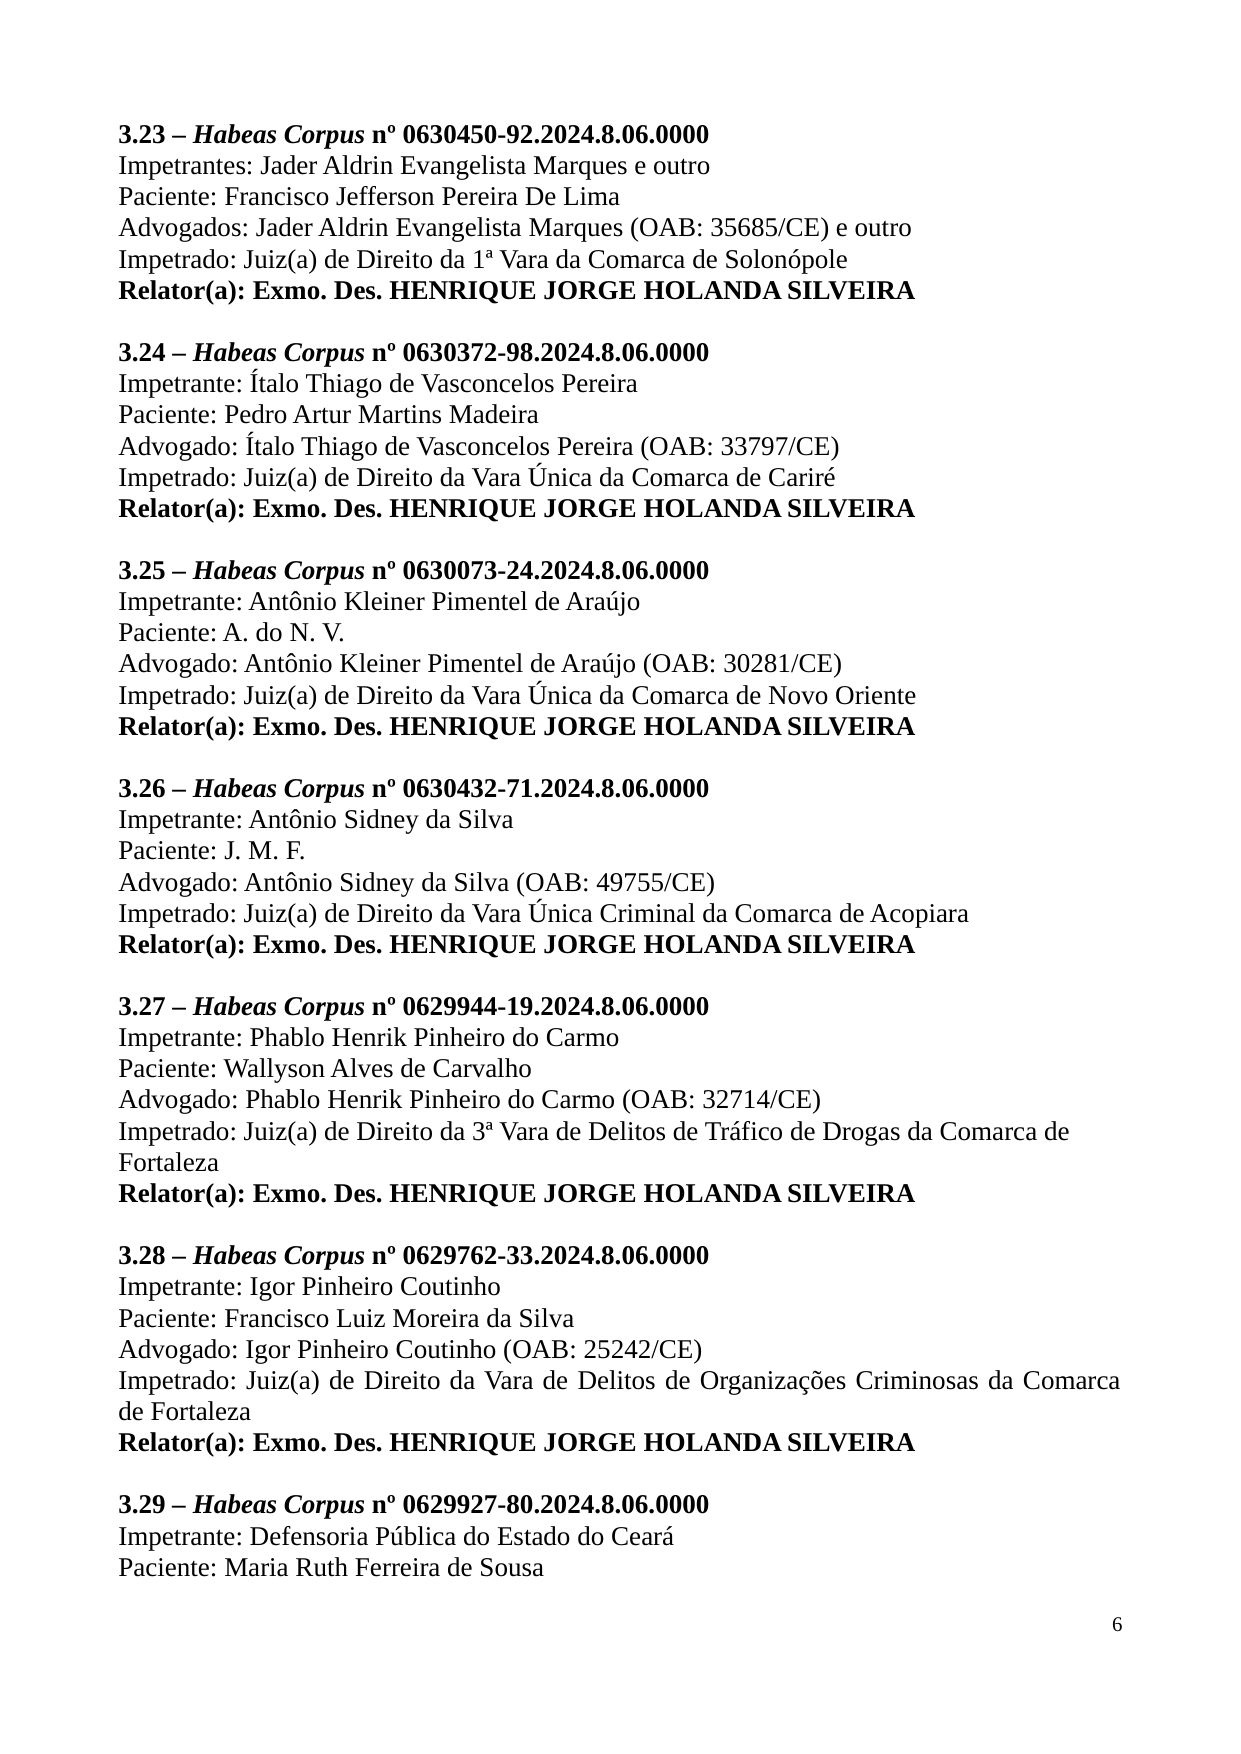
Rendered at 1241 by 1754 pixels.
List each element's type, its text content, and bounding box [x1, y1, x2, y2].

text 3.25 – Habeas Corpus nº 0630073-24.2024.8.06.0000 [118, 554, 1122, 585]
text 3.29 – Habeas Corpus nº 0629927-80.2024.8.06.0000 [118, 1488, 1122, 1520]
text Advogado: Antônio Sidney da Silva (OAB: 49755/CE) [118, 866, 1122, 897]
text 3.28 – Habeas Corpus nº 0629762-33.2024.8.06.0000 [118, 1239, 1122, 1271]
text Impetrado: Juiz(a) de Direito da Vara de Delitos de Organizações Criminosas da Comarca de Fortaleza [118, 1364, 1122, 1426]
text Paciente: Francisco Jefferson Pereira De Lima [118, 180, 1122, 212]
text Relator(a): Exmo. Des. HENRIQUE JORGE HOLANDA SILVEIRA [118, 1426, 1122, 1457]
text 3.26 – Habeas Corpus nº 0630432-71.2024.8.06.0000 [118, 772, 1122, 803]
text Paciente: Wallyson Alves de Carvalho [118, 1052, 1122, 1084]
text Advogados: Jader Aldrin Evangelista Marques (OAB: 35685/CE) e outro [118, 212, 1122, 243]
text Impetrante: Ítalo Thiago de Vasconcelos Pereira [118, 367, 1122, 398]
text Relator(a): Exmo. Des. HENRIQUE JORGE HOLANDA SILVEIRA [118, 274, 1122, 305]
text Impetrante: Antônio Sidney da Silva [118, 803, 1122, 834]
text 3.24 – Habeas Corpus nº 0630372-98.2024.8.06.0000 [118, 336, 1122, 367]
text Impetrante: Phablo Henrik Pinheiro do Carmo [118, 1021, 1122, 1052]
text Advogado: Antônio Kleiner Pimentel de Araújo (OAB: 30281/CE) [118, 648, 1122, 679]
text 3.27 – Habeas Corpus nº 0629944-19.2024.8.06.0000 [118, 990, 1122, 1021]
text Impetrado: Juiz(a) de Direito da Vara Única da Comarca de Novo Oriente [118, 679, 1122, 710]
text Advogado: Phablo Henrik Pinheiro do Carmo (OAB: 32714/CE) [118, 1084, 1122, 1115]
text 3.23 – Habeas Corpus nº 0630450-92.2024.8.06.0000 [118, 118, 1122, 149]
text Paciente: J. M. F. [118, 834, 1122, 866]
text Impetrante: Defensoria Pública do Estado do Ceará [118, 1520, 1122, 1551]
text Impetrado: Juiz(a) de Direito da 1ª Vara da Comarca de Solonópole [118, 243, 1122, 274]
text Impetrante: Antônio Kleiner Pimentel de Araújo [118, 585, 1122, 616]
text Advogado: Igor Pinheiro Coutinho (OAB: 25242/CE) [118, 1333, 1122, 1364]
text Advogado: Ítalo Thiago de Vasconcelos Pereira (OAB: 33797/CE) [118, 429, 1122, 461]
text Impetrantes: Jader Aldrin Evangelista Marques e outro [118, 149, 1122, 180]
text Relator(a): Exmo. Des. HENRIQUE JORGE HOLANDA SILVEIRA [118, 492, 1122, 523]
text Relator(a): Exmo. Des. HENRIQUE JORGE HOLANDA SILVEIRA [118, 710, 1122, 741]
text Impetrado: Juiz(a) de Direito da 3ª Vara de Delitos de Tráfico de Drogas da Comarca de [118, 1115, 1122, 1146]
text Paciente: Pedro Artur Martins Madeira [118, 398, 1122, 429]
text Impetrado: Juiz(a) de Direito da Vara Única Criminal da Comarca de Acopiara [118, 897, 1122, 928]
text Impetrado: Juiz(a) de Direito da Vara Única da Comarca de Cariré [118, 461, 1122, 492]
text Fortaleza [118, 1146, 1122, 1177]
text Paciente: Francisco Luiz Moreira da Silva [118, 1302, 1122, 1333]
text Relator(a): Exmo. Des. HENRIQUE JORGE HOLANDA SILVEIRA [118, 928, 1122, 959]
text Paciente: A. do N. V. [118, 616, 1122, 648]
text Relator(a): Exmo. Des. HENRIQUE JORGE HOLANDA SILVEIRA [118, 1177, 1122, 1208]
text Paciente: Maria Ruth Ferreira de Sousa [118, 1551, 1122, 1582]
text Impetrante: Igor Pinheiro Coutinho [118, 1271, 1122, 1302]
